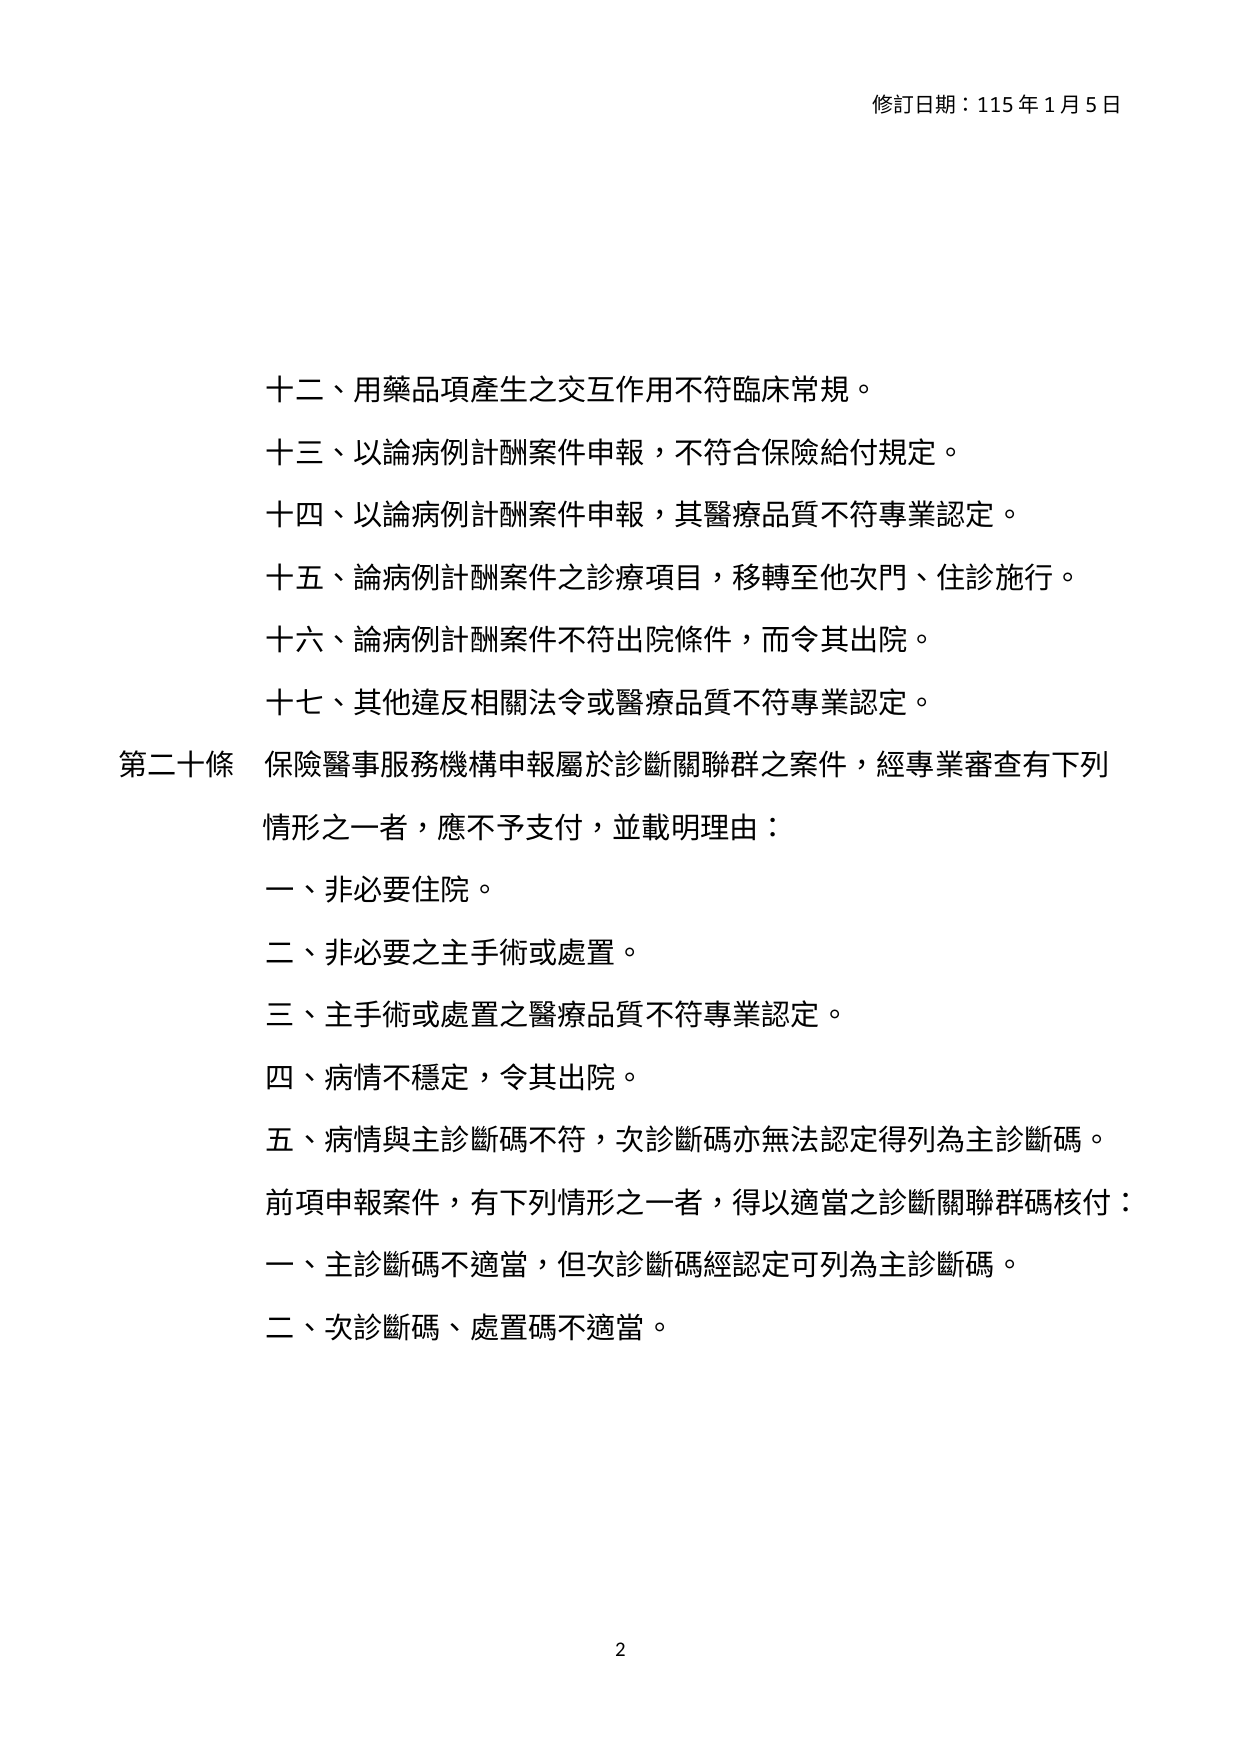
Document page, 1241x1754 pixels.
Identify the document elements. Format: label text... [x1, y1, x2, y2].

text 十四、以論病例計酬案件申報，其醫療品質不符專業認定。 [266, 471, 1122, 534]
text 一、非必要住院。 [266, 846, 1122, 909]
text 前項申報案件，有下列情形之一者，得以適當之診斷關聯群碼核付： [266, 1159, 1122, 1221]
text 一、主診斷碼不適當，但次診斷碼經認定可列為主診斷碼。 [266, 1221, 1122, 1284]
text 十二、用藥品項產生之交互作用不符臨床常規。 [266, 346, 1122, 409]
text 二、次診斷碼、處置碼不適當。 [266, 1284, 1122, 1346]
text 十七、其他違反相關法令或醫療品質不符專業認定。 [266, 659, 1122, 721]
text 十六、論病例計酬案件不符出院條件，而令其出院。 [266, 596, 1122, 659]
text 五、病情與主診斷碼不符，次診斷碼亦無法認定得列為主診斷碼。 [266, 1096, 1122, 1159]
text 四、病情不穩定，令其出院。 [266, 1034, 1122, 1096]
text 二、非必要之主手術或處置。 [266, 909, 1122, 971]
text 十五、論病例計酬案件之診療項目，移轉至他次門、住診施行。 [266, 534, 1122, 596]
text 第二十條 保險醫事服務機構申報屬於診斷關聯群之案件，經專業審查有下列情形之一者，應不予支付，並載明理由： [118, 721, 1122, 846]
text 十三、以論病例計酬案件申報，不符合保險給付規定。 [266, 409, 1122, 471]
text 三、主手術或處置之醫療品質不符專業認定。 [266, 971, 1122, 1034]
